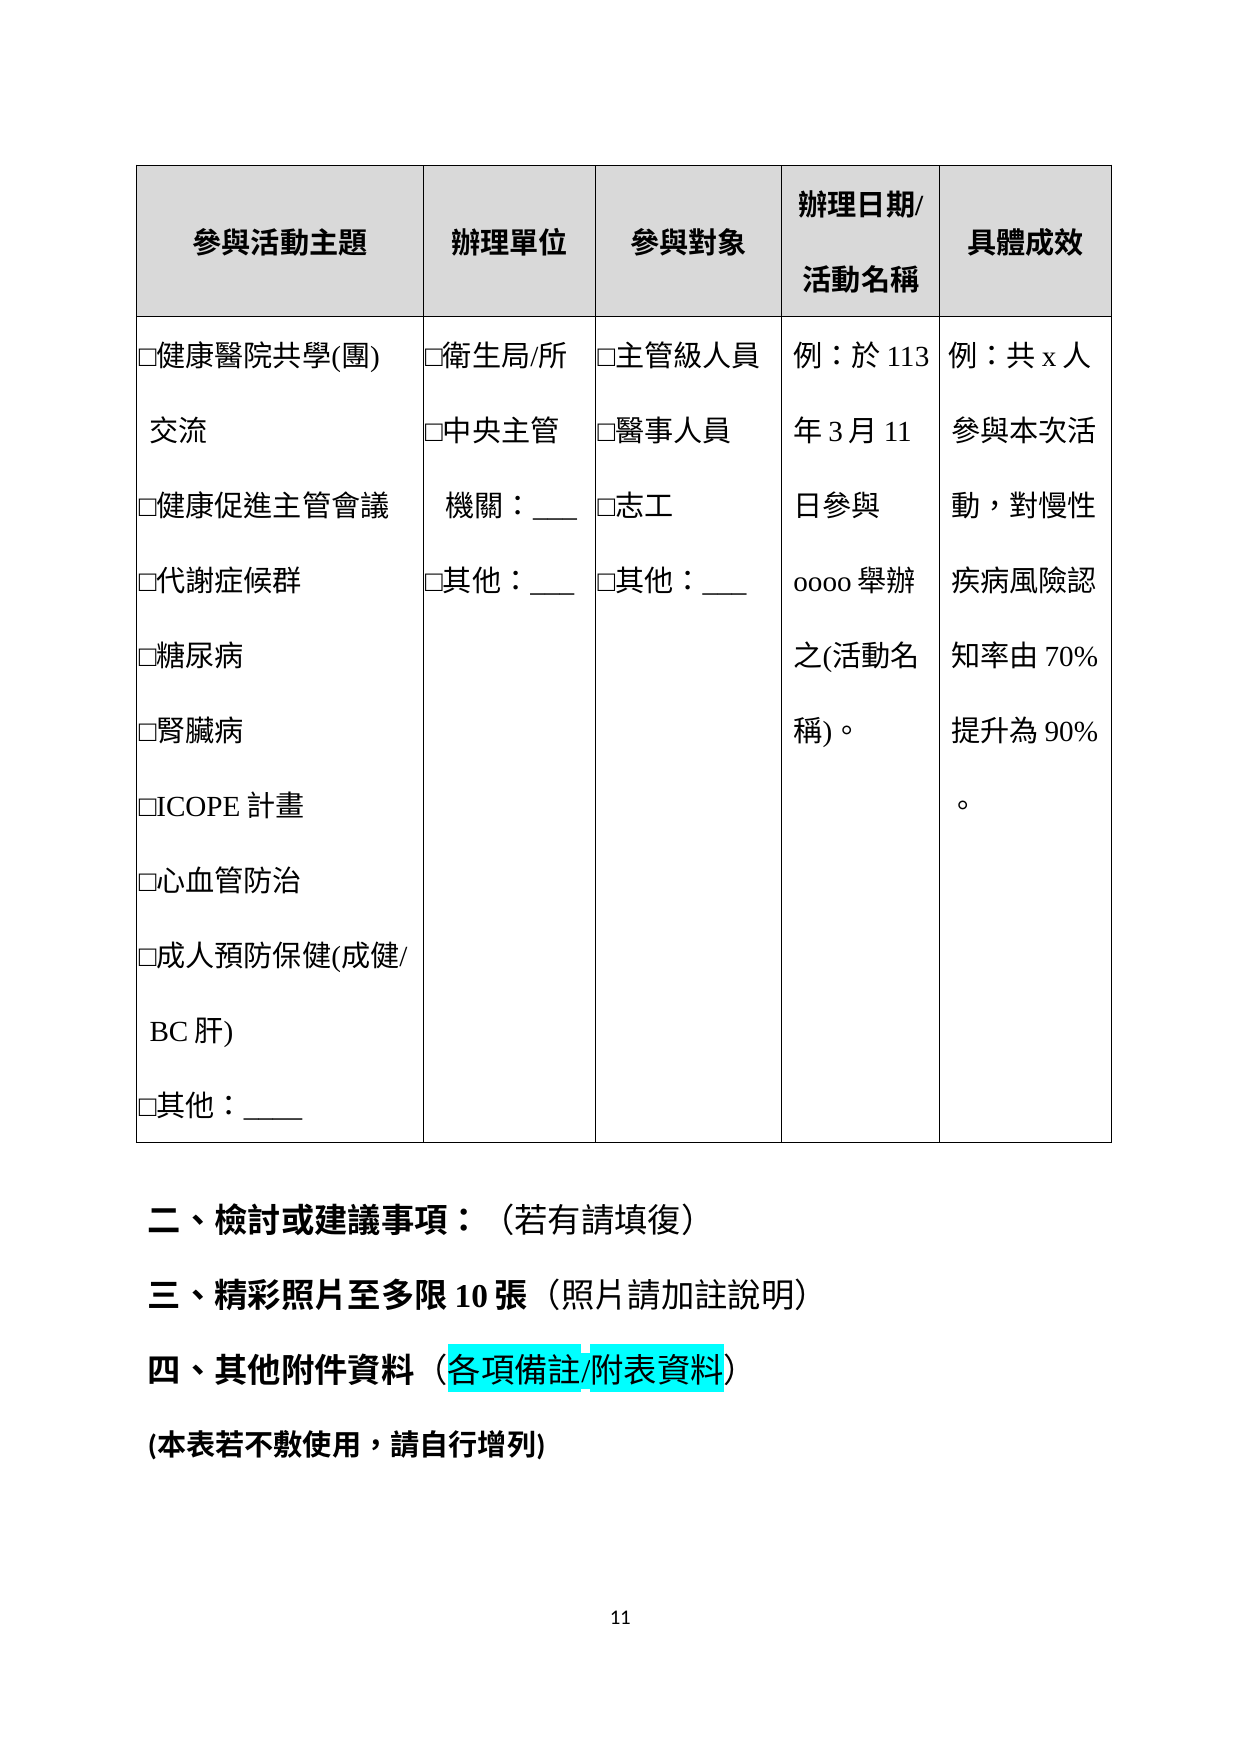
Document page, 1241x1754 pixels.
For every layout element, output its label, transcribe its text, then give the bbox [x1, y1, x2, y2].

text 三、精彩照片至多限10張（照片請加註說明） [148, 1255, 1092, 1330]
table_cell 參與活動主題 [137, 166, 423, 316]
table_cell □健康醫院共學(團)交流 □健康促進主管會議 □代謝症候群 □糖尿病 □腎臟病 □ICOPE計畫 □心血管防治 □成人預防保健(成健/BC肝) □其他：____ [137, 317, 423, 1142]
table_cell 例：共x人參與本次活動，對慢性疾病風險認知率由70%提升為90% 。 [940, 317, 1111, 1142]
table_cell 參與對象 [596, 166, 781, 316]
table_cell 具體成效 [940, 166, 1111, 316]
table_cell □衛生局/所 □中央主管 機關：___ □其他：___ [424, 317, 595, 1142]
table_cell □主管級人員 □醫事人員 □志工 □其他：___ [596, 317, 781, 1142]
text 二、檢討或建議事項：（若有請填復） [148, 1180, 1092, 1255]
table_cell 辦理日期/活動名稱 [782, 166, 939, 316]
text (本表若不敷使用，請自行增列) [148, 1405, 1092, 1480]
table_cell 例：於113年3月11 日參與oooo舉辦之(活動名稱)。 [782, 317, 939, 1142]
text 四、其他附件資料（各項備註/附表資料） [148, 1330, 1092, 1405]
table_cell 辦理單位 [424, 166, 595, 316]
